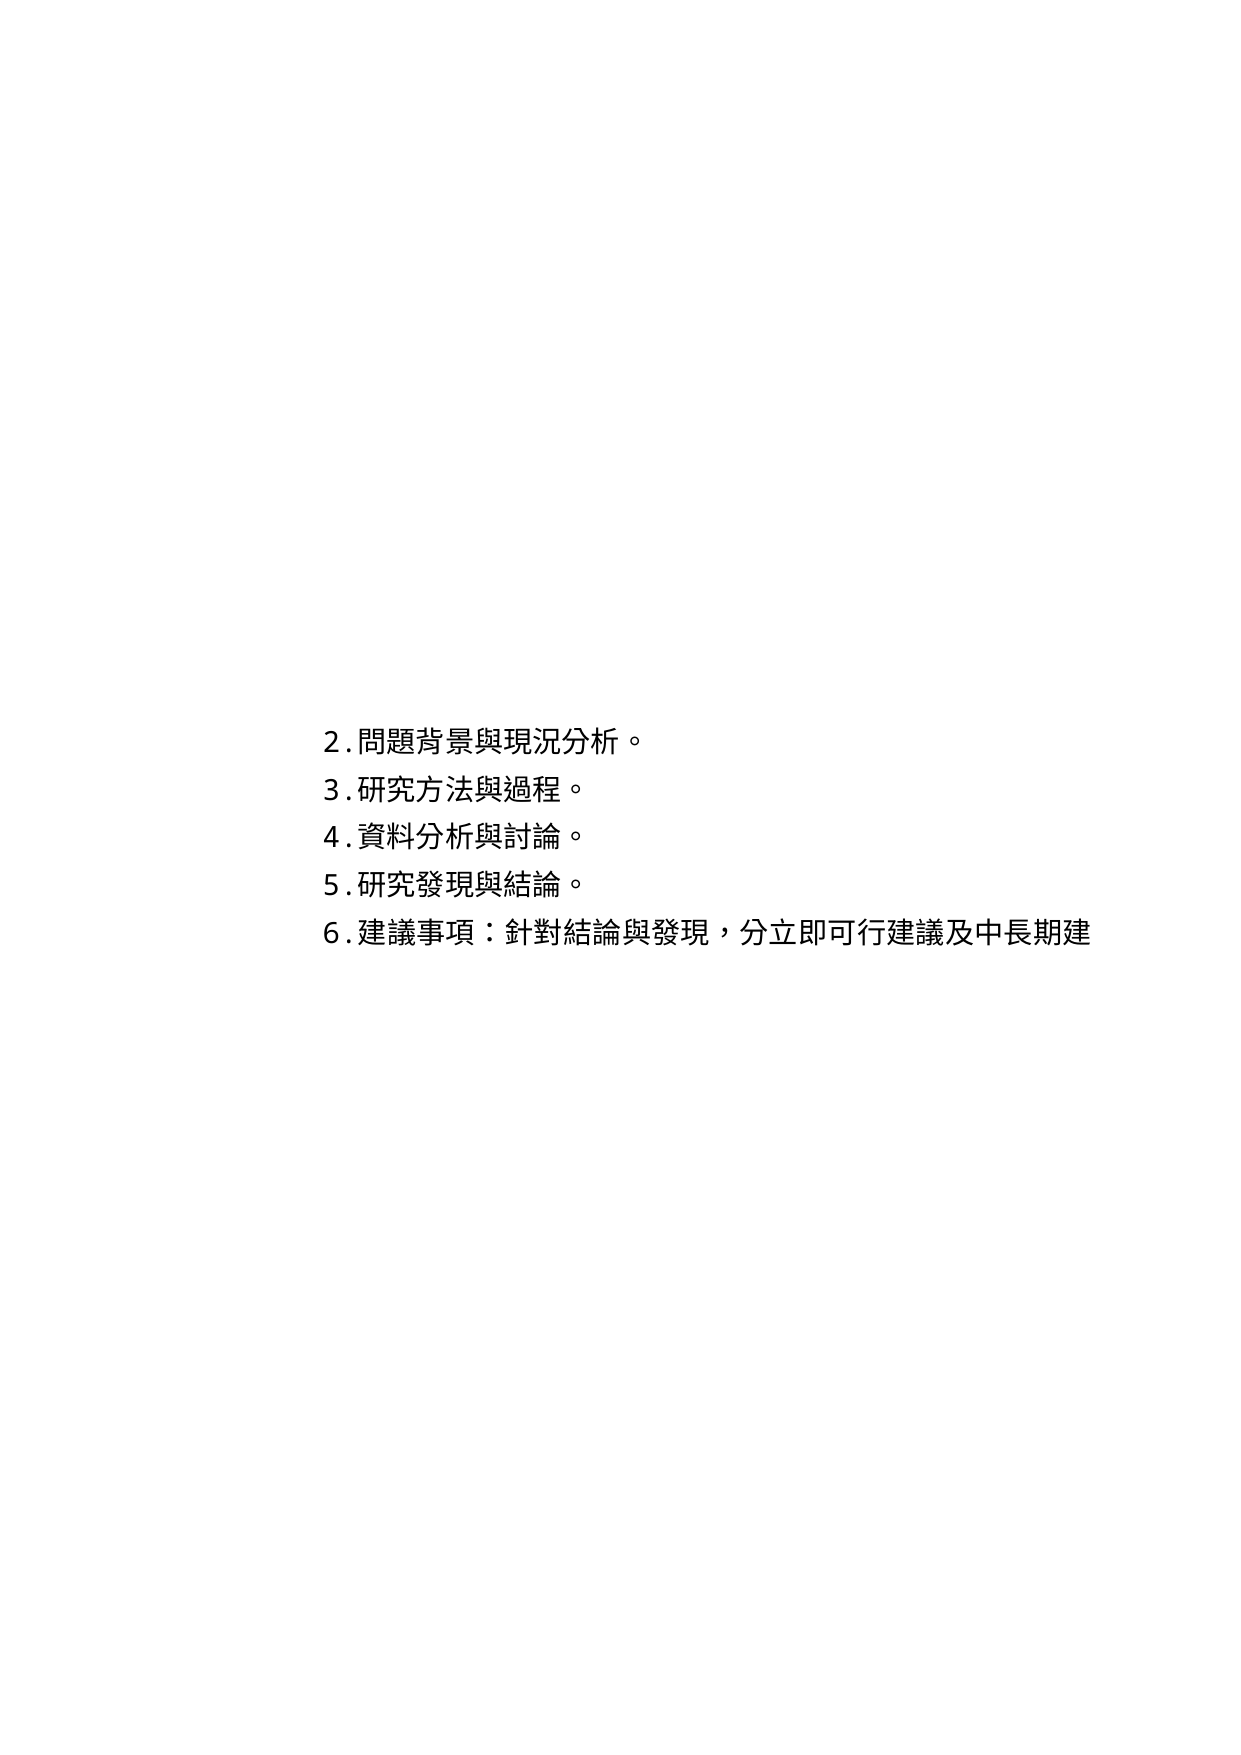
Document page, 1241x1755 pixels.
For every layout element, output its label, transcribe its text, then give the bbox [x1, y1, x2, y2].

text 4.資料分析與討論。 [322, 809, 1093, 857]
text 6.建議事項：針對結論與發現，分立即可行建議及中長期建 [322, 905, 1093, 953]
text 2.問題背景與現況分析。 [322, 714, 1093, 762]
text 5.研究發現與結論。 [322, 857, 1093, 905]
text 3.研究方法與過程。 [322, 762, 1093, 809]
